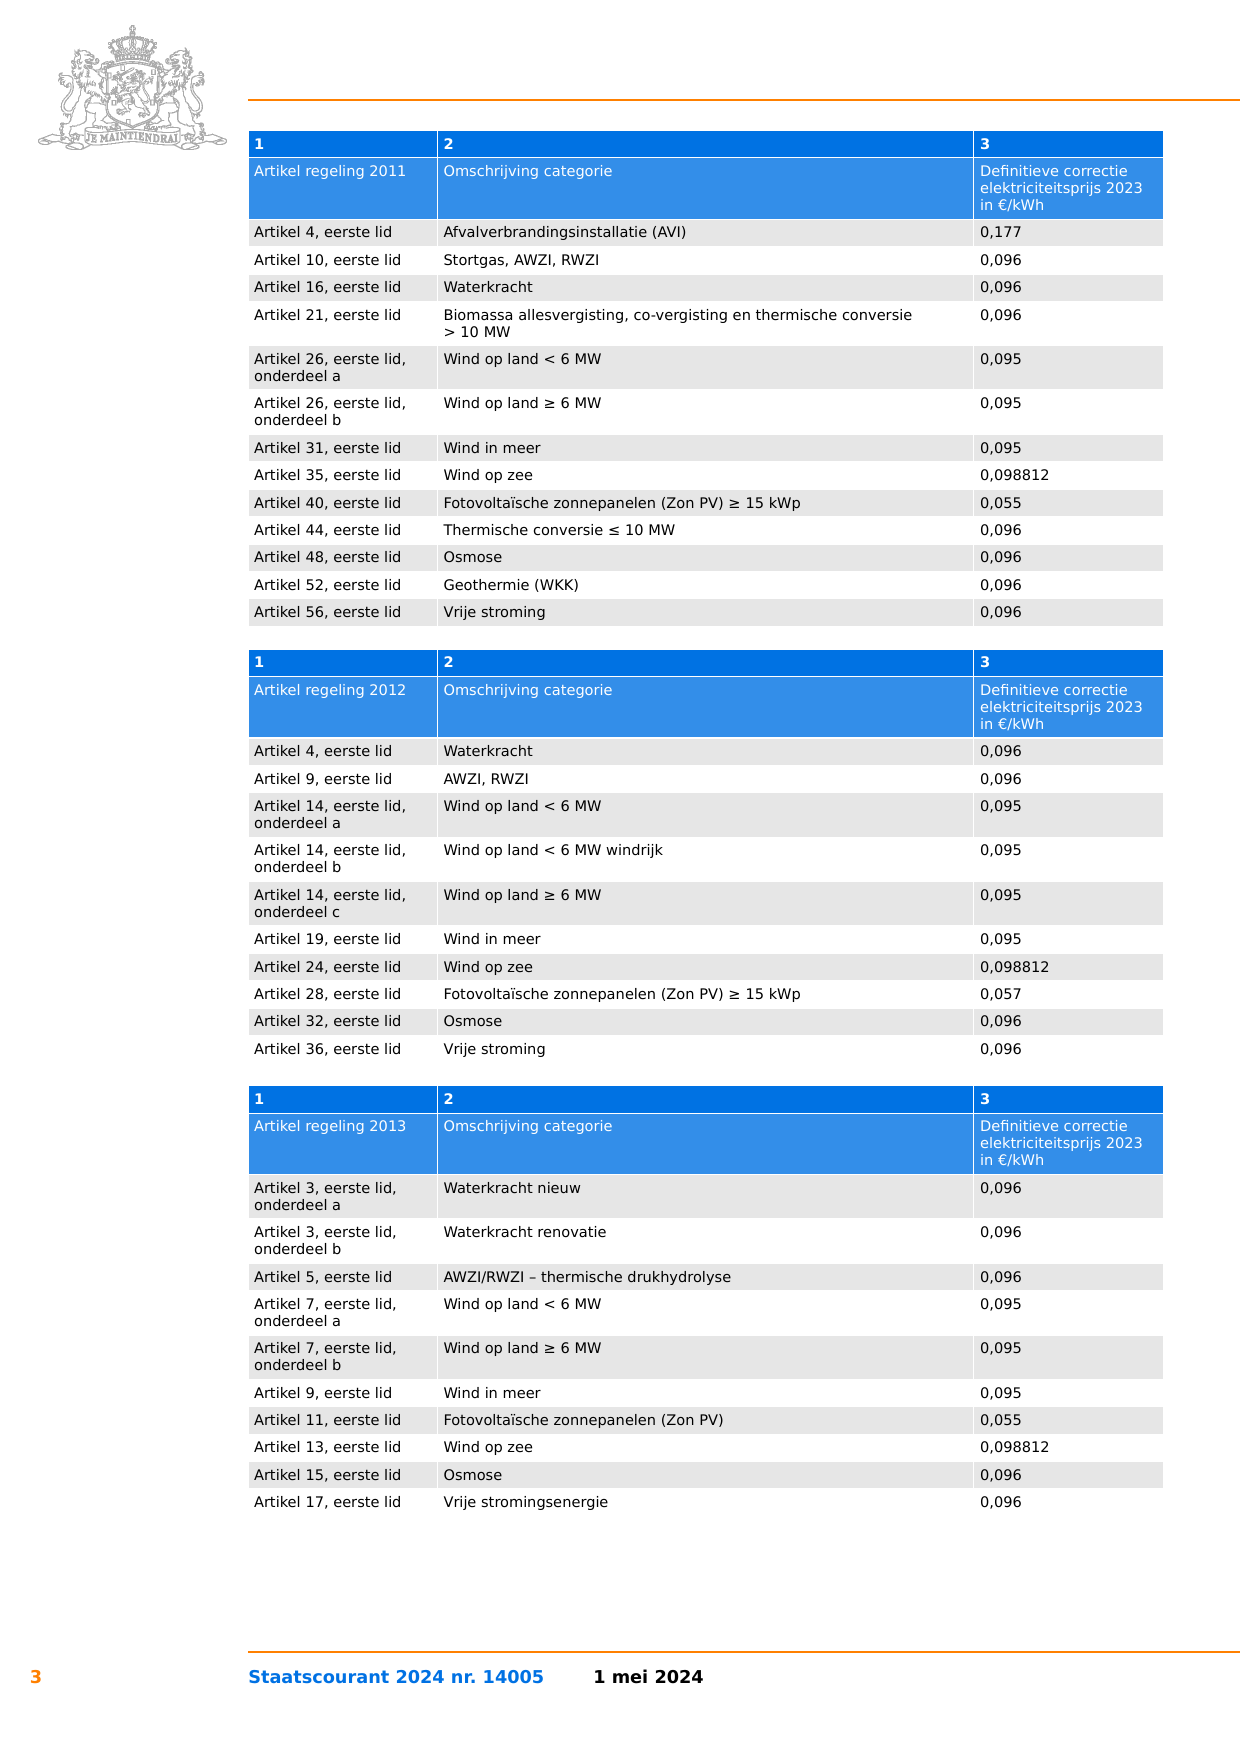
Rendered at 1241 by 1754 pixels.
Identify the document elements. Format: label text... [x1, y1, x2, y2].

table_cell Artikel 24, eerste lid [249, 954, 437, 980]
table_cell 0,055 [974, 490, 1163, 516]
table_cell Thermische conversie ≤ 10 MW [438, 517, 973, 543]
table_cell Artikel 14, eerste lid, onderdeel a [249, 793, 437, 837]
table_cell Artikel regeling 2011 [249, 158, 437, 219]
table_cell Artikel regeling 2013 [249, 1114, 437, 1174]
table_cell 0,096 [974, 545, 1163, 571]
table_header 1 [249, 1086, 437, 1113]
table_cell Wind op land ≥ 6 MW [438, 882, 973, 925]
table_cell Artikel 19, eerste lid [249, 926, 437, 953]
table_cell Fotovoltaïsche zonnepanelen (Zon PV) [438, 1407, 973, 1434]
table_cell 0,096 [974, 302, 1163, 345]
table_cell Fotovoltaïsche zonnepanelen (Zon PV) ≥ 15 kWp [438, 490, 973, 516]
table_cell 0,096 [974, 1462, 1163, 1488]
table_cell Artikel 35, eerste lid [249, 463, 437, 489]
table_cell 0,057 [974, 981, 1163, 1007]
table_cell Definitieve correctie elektriciteitsprijs 2023 in €/kWh [974, 677, 1163, 737]
table_cell Artikel 32, eerste lid [249, 1009, 437, 1035]
table_cell 0,096 [974, 247, 1163, 273]
table_cell 0,098812 [974, 954, 1163, 980]
table_cell 0,096 [974, 1264, 1163, 1290]
table_header 2 [438, 650, 973, 676]
table_cell 0,095 [974, 346, 1163, 389]
table_cell Stortgas, AWZI, RWZI [438, 247, 973, 273]
table_cell 0,096 [974, 517, 1163, 543]
table_cell Osmose [438, 545, 973, 571]
table_cell Artikel 48, eerste lid [249, 545, 437, 571]
table_cell Artikel 21, eerste lid [249, 302, 437, 345]
table_cell 0,095 [974, 435, 1163, 461]
table_cell Wind op zee [438, 1435, 973, 1461]
table_cell 0,095 [974, 882, 1163, 925]
table_cell Fotovoltaïsche zonnepanelen (Zon PV) ≥ 15 kWp [438, 981, 973, 1007]
table_cell Geothermie (WKK) [438, 572, 973, 598]
table_header 1 [249, 131, 437, 157]
table_cell Vrije stroming [438, 599, 973, 626]
table_cell 0,095 [974, 1336, 1163, 1379]
table_cell Osmose [438, 1462, 973, 1488]
table_cell Definitieve correctie elektriciteitsprijs 2023 in €/kWh [974, 158, 1163, 219]
table_cell 0,096 [974, 275, 1163, 301]
table_cell Artikel 40, eerste lid [249, 490, 437, 516]
table_cell 0,096 [974, 1219, 1163, 1263]
table_cell 0,096 [974, 1490, 1163, 1516]
table_cell 0,098812 [974, 1435, 1163, 1461]
picture [38, 25, 227, 150]
table_cell 0,095 [974, 926, 1163, 953]
table_cell Artikel 4, eerste lid [249, 220, 437, 246]
table_cell Artikel 28, eerste lid [249, 981, 437, 1007]
table_cell Wind op zee [438, 954, 973, 980]
table_cell Artikel 16, eerste lid [249, 275, 437, 301]
table_cell Omschrijving categorie [438, 1114, 973, 1174]
table_cell Artikel 3, eerste lid, onderdeel a [249, 1175, 437, 1218]
table_cell 0,055 [974, 1407, 1163, 1434]
table_cell Artikel 11, eerste lid [249, 1407, 437, 1434]
table_header 3 [974, 650, 1163, 676]
table_cell Wind op land ≥ 6 MW [438, 1336, 973, 1379]
table_cell Biomassa allesvergisting, co-vergisting en thermische conversie > 10 MW [438, 302, 973, 345]
table_header 1 [249, 650, 437, 676]
table_cell Artikel 31, eerste lid [249, 435, 437, 461]
table_cell Artikel regeling 2012 [249, 677, 437, 737]
table_cell AWZI, RWZI [438, 766, 973, 792]
table_cell Afvalverbrandingsinstallatie (AVI) [438, 220, 973, 246]
table_cell Artikel 7, eerste lid, onderdeel b [249, 1336, 437, 1379]
table_cell Wind in meer [438, 1380, 973, 1406]
table_cell Wind op land < 6 MW [438, 346, 973, 389]
table_cell 0,095 [974, 793, 1163, 837]
table_header 2 [438, 1086, 973, 1113]
table_cell Artikel 56, eerste lid [249, 599, 437, 626]
table_cell Artikel 26, eerste lid, onderdeel b [249, 391, 437, 434]
table_cell Artikel 5, eerste lid [249, 1264, 437, 1290]
table_cell Vrije stromingsenergie [438, 1490, 973, 1516]
table_cell 0,098812 [974, 463, 1163, 489]
table_cell Artikel 44, eerste lid [249, 517, 437, 543]
table_cell Artikel 15, eerste lid [249, 1462, 437, 1488]
table_cell Omschrijving categorie [438, 677, 973, 737]
table_cell Waterkracht nieuw [438, 1175, 973, 1218]
table_cell Artikel 10, eerste lid [249, 247, 437, 273]
table_cell Artikel 14, eerste lid, onderdeel c [249, 882, 437, 925]
table_cell Wind op land ≥ 6 MW [438, 391, 973, 434]
table_cell Wind in meer [438, 926, 973, 953]
table_header 3 [974, 1086, 1163, 1113]
table_cell 0,096 [974, 599, 1163, 626]
table_cell 0,095 [974, 838, 1163, 881]
table_cell Definitieve correctie elektriciteitsprijs 2023 in €/kWh [974, 1114, 1163, 1174]
table_cell 0,096 [974, 1175, 1163, 1218]
table_header 3 [974, 131, 1163, 157]
table_cell 0,096 [974, 739, 1163, 765]
table_cell 0,096 [974, 766, 1163, 792]
table_cell 0,095 [974, 1380, 1163, 1406]
table_cell Artikel 13, eerste lid [249, 1435, 437, 1461]
table_cell Artikel 14, eerste lid, onderdeel b [249, 838, 437, 881]
table_cell Artikel 52, eerste lid [249, 572, 437, 598]
table_cell Wind op zee [438, 463, 973, 489]
table_header 2 [438, 131, 973, 157]
table_cell Waterkracht renovatie [438, 1219, 973, 1263]
table_cell Waterkracht [438, 275, 973, 301]
table_cell AWZI/RWZI – thermische drukhydrolyse [438, 1264, 973, 1290]
table_cell 0,096 [974, 1036, 1163, 1062]
table_cell Omschrijving categorie [438, 158, 973, 219]
table_cell 0,095 [974, 1291, 1163, 1334]
table_cell Artikel 7, eerste lid, onderdeel a [249, 1291, 437, 1334]
table_cell Vrije stroming [438, 1036, 973, 1062]
table_cell Osmose [438, 1009, 973, 1035]
table_cell Artikel 17, eerste lid [249, 1490, 437, 1516]
table_cell Wind op land < 6 MW [438, 793, 973, 837]
table_cell Artikel 4, eerste lid [249, 739, 437, 765]
table_cell Artikel 26, eerste lid, onderdeel a [249, 346, 437, 389]
table_cell Artikel 9, eerste lid [249, 766, 437, 792]
table_cell Wind op land < 6 MW windrijk [438, 838, 973, 881]
table_cell Wind in meer [438, 435, 973, 461]
table_cell 0,096 [974, 572, 1163, 598]
table_cell 0,096 [974, 1009, 1163, 1035]
table_cell Wind op land < 6 MW [438, 1291, 973, 1334]
table_cell Artikel 9, eerste lid [249, 1380, 437, 1406]
table_cell 0,177 [974, 220, 1163, 246]
table_cell Artikel 36, eerste lid [249, 1036, 437, 1062]
table_cell Artikel 3, eerste lid, onderdeel b [249, 1219, 437, 1263]
table_cell 0,095 [974, 391, 1163, 434]
table_cell Waterkracht [438, 739, 973, 765]
